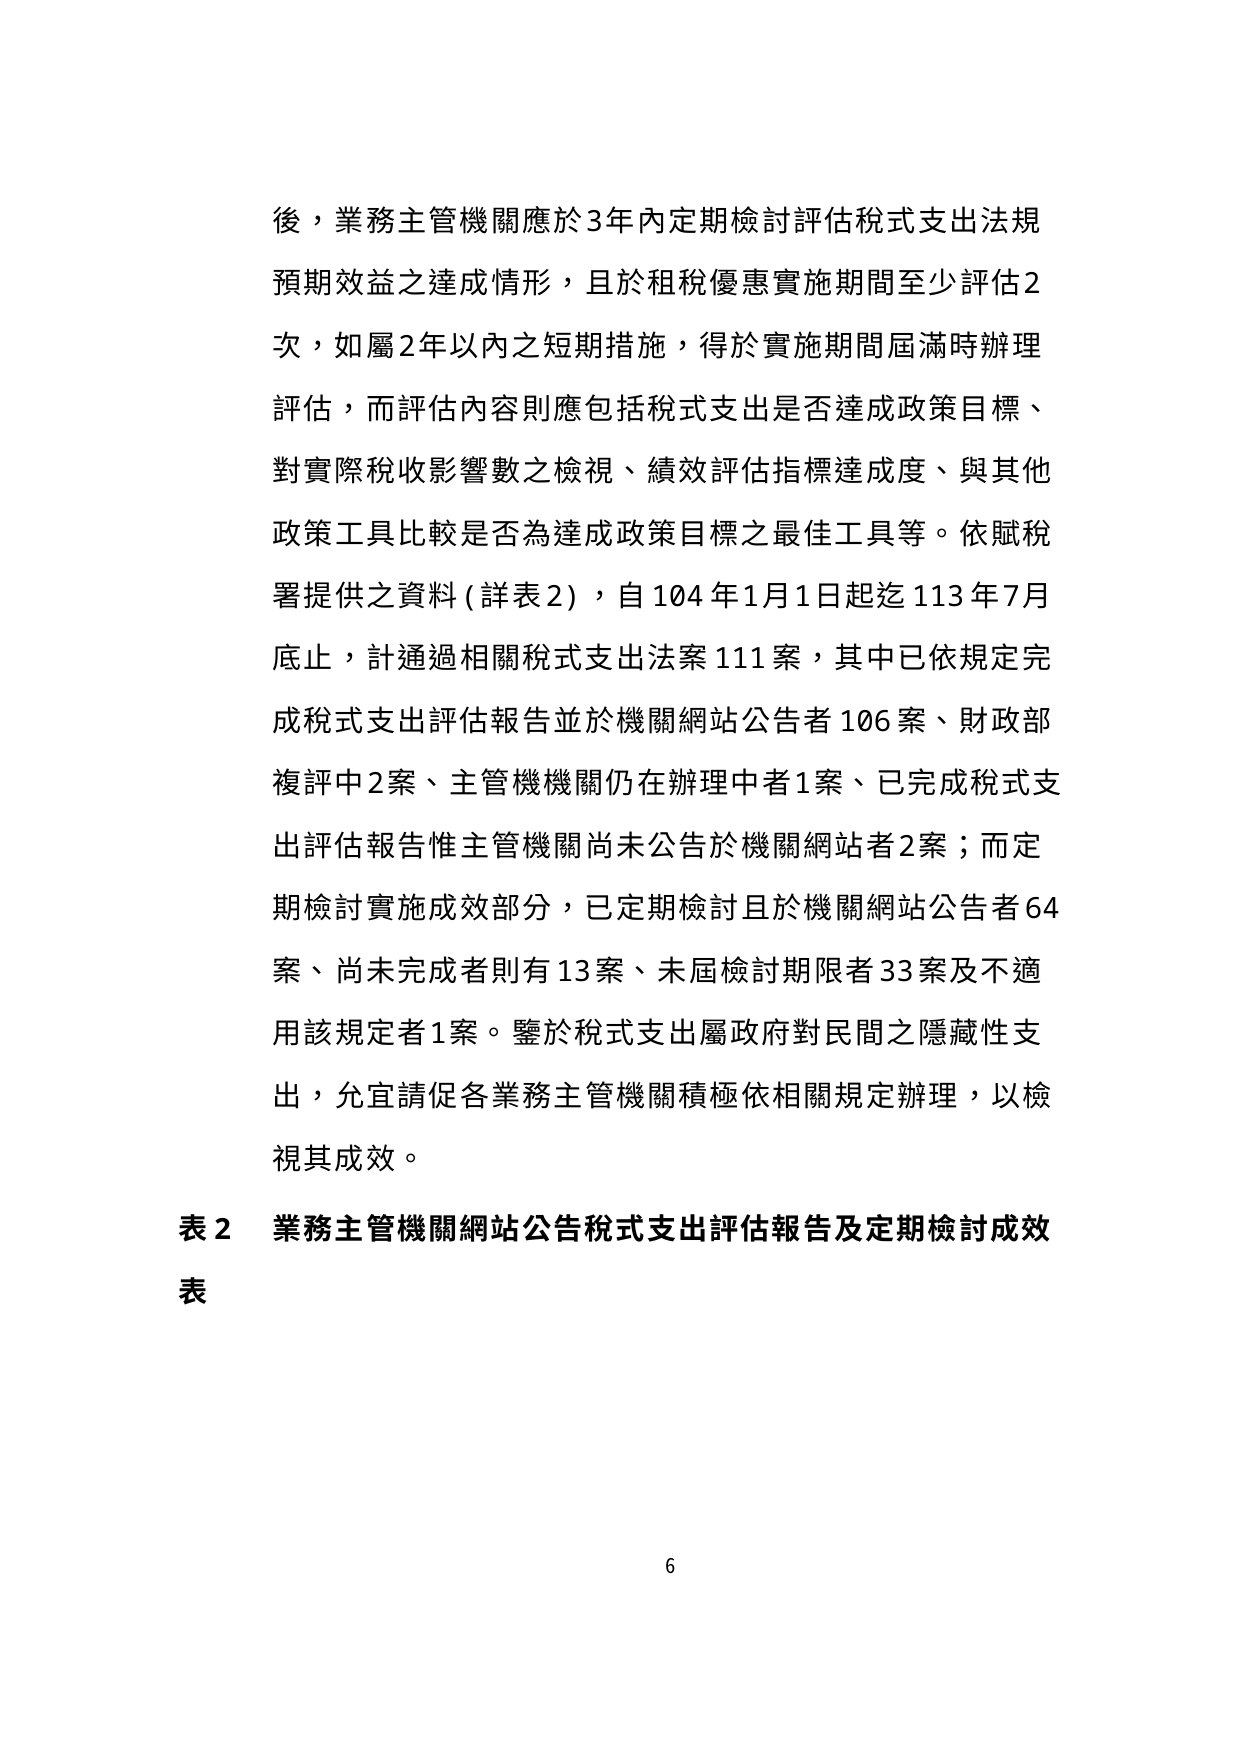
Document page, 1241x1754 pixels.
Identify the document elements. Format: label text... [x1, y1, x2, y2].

text 後，業務主管機關應於3年內定期檢討評估稅式支出法規預期效益之達成情形，且於租稅優惠實施期間至少評估2次，如屬2年以內之短期措施，得於實施期間屆滿時辦理評估，而評估內容則應包括稅式支出是否達成政策目標、對實際稅收影響數之檢視、績效評估指標達成度、與其他政策工具比較是否為達成政策目標之最佳工具等。依賦稅署提供之資料(詳表2)，自104年1月1日起迄113年7月底止，計通過相關稅式支出法案111案，其中已依規定完成稅式支出評估報告並於機關網站公告者106案、財政部複評中2案、主管機機關仍在辦理中者1案、已完成稅式支出評估報告惟主管機關尚未公告於機關網站者2案；而定期檢討實施成效部分，已定期檢討且於機關網站公告者64案、尚未完成者則有13案、未屆檢討期限者33案及不適用該規定者1案。鑒於稅式支出屬政府對民間之隱藏性支出，允宜請促各業務主管機關積極依相關規定辦理，以檢視其成效。 [266, 177, 1063, 1177]
text 表2 業務主管機關網站公告稅式支出評估報告及定期檢討成效表 [163, 1185, 1063, 1310]
